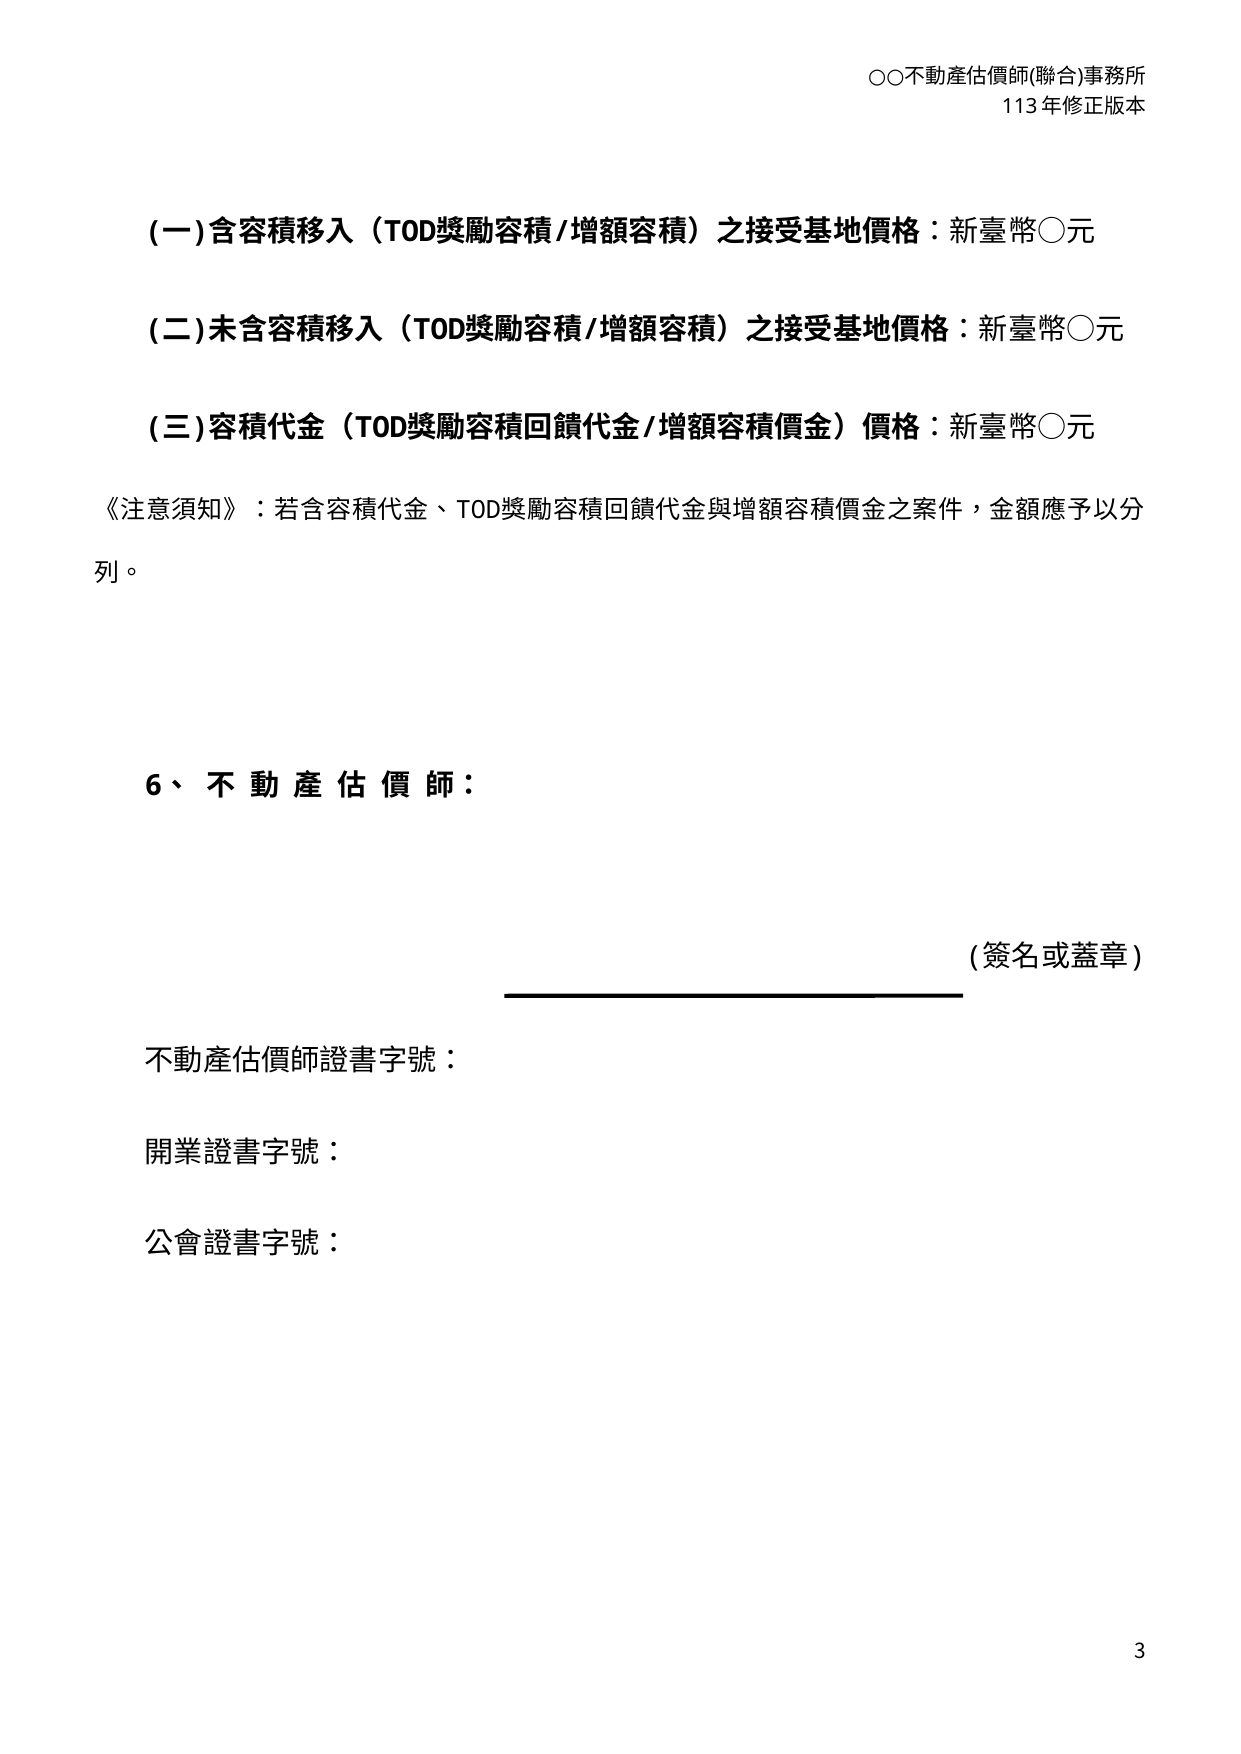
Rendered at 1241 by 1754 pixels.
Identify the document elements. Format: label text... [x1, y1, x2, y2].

text 不動產估價師證書字號： [144, 1016, 1146, 1079]
text (簽名或蓋章) [144, 912, 1146, 974]
text 開業證書字號： [144, 1108, 1146, 1170]
list 不 動 產 估 價 師： [144, 741, 1146, 804]
text (一)含容積移入（TOD獎勵容積/增額容積）之接受基地價格：新臺幣○元 [144, 187, 1146, 249]
text (三)容積代金（TOD獎勵容積回饋代金/增額容積價金）價格：新臺幣○元 [144, 383, 1146, 445]
text 《注意須知》：若含容積代金、TOD獎勵容積回饋代金與增額容積價金之案件，金額應予以分列。 [94, 466, 1146, 591]
text (二)未含容積移入（TOD獎勵容積/增額容積）之接受基地價格：新臺幣○元 [144, 285, 1146, 347]
text 公會證書字號： [144, 1199, 1146, 1262]
